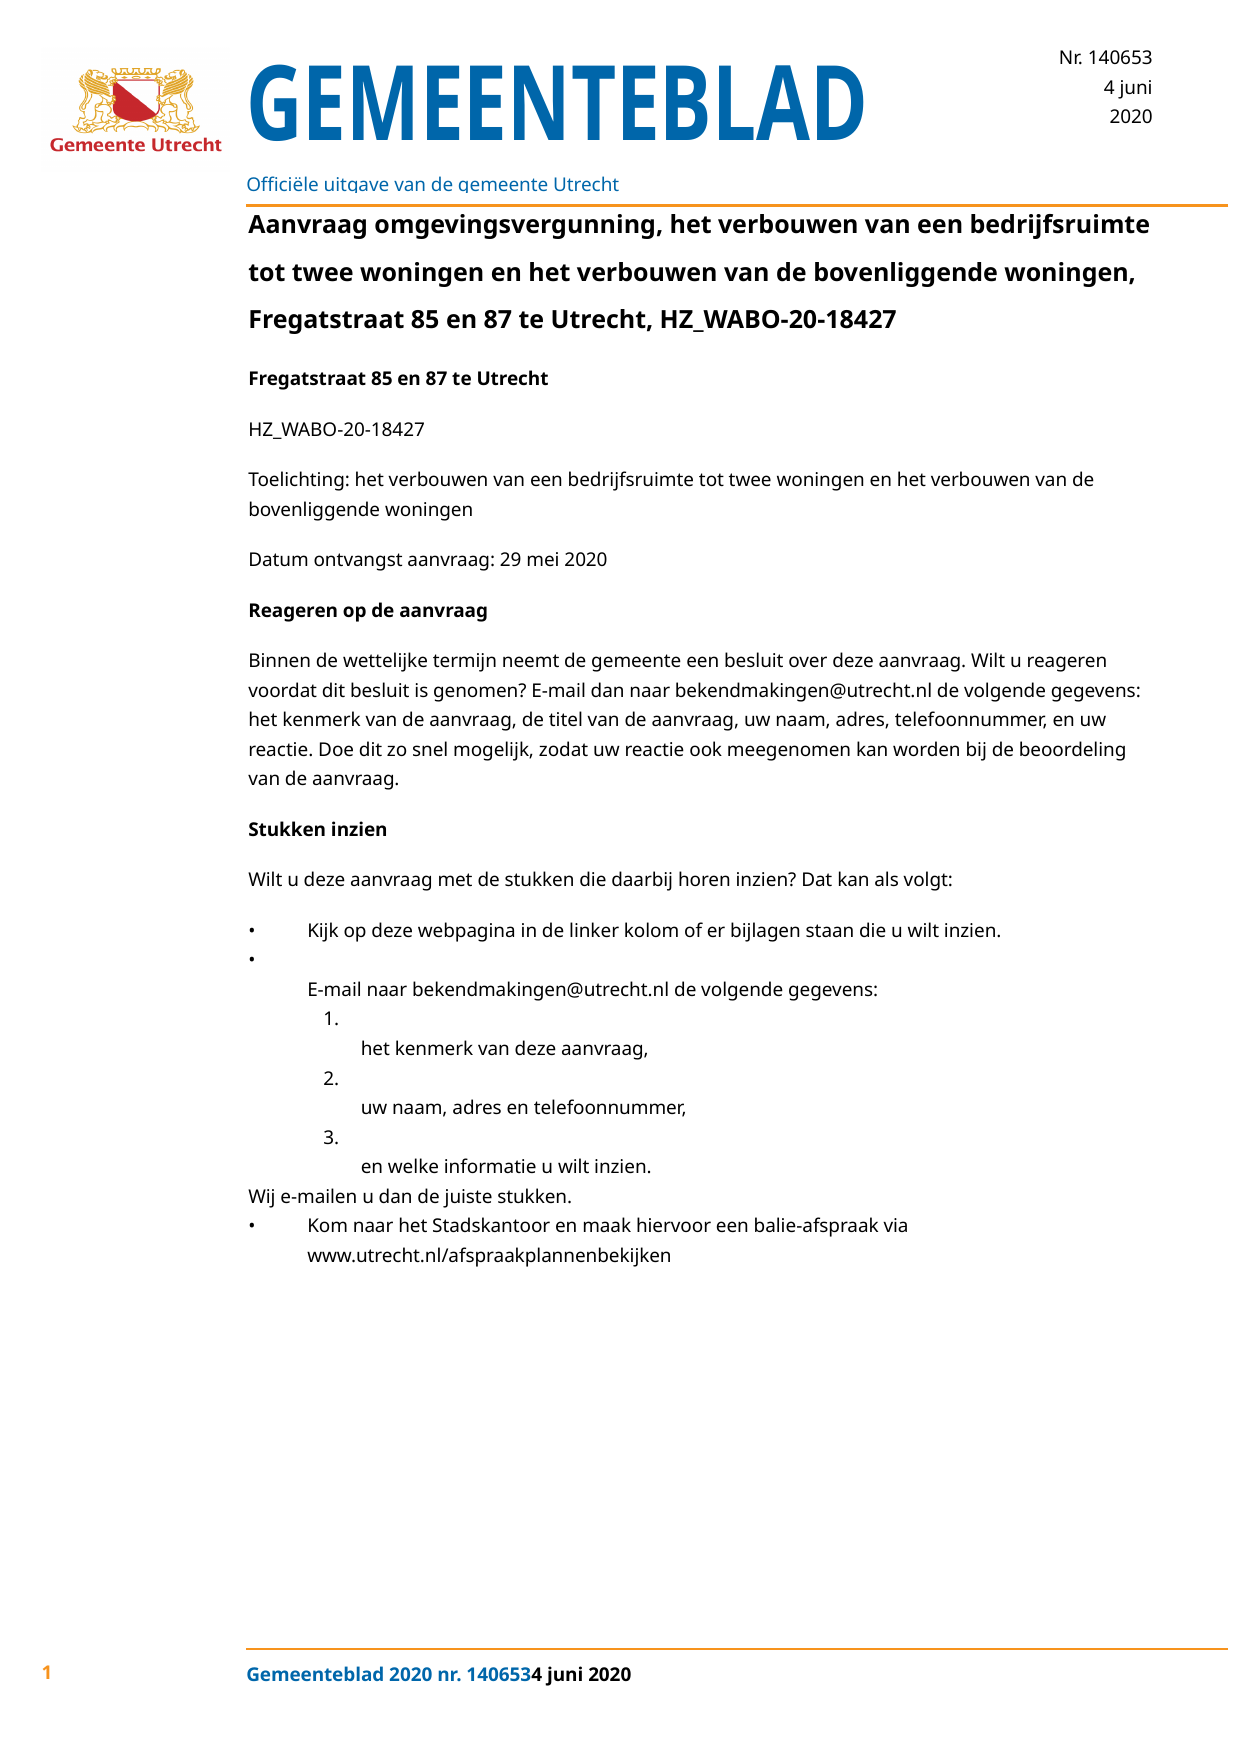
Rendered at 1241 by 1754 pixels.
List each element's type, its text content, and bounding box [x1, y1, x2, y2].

list het kenmerk van deze aanvraag, [323, 1035, 1152, 1061]
text Reageren op de aanvraag [248, 597, 1152, 622]
list Kom naar het Stadskantoor en maak hiervoor een balie-afspraak via www.utrecht.nl/afspraakplannenbekijken [248, 1213, 1152, 1268]
text Stukken inzien [248, 816, 1152, 842]
text Aanvraag omgevingsvergunning, het verbouwen van een bedrijfsruimte tot twee woningen en het verbouwen van de bovenliggende woningen, Fregatstraat 85 en 87 te Utrecht, HZ_WABO-20-18427 [248, 207, 1152, 336]
text HZ_WABO-20-18427 [248, 416, 1152, 442]
list en welke informatie u wilt inzien. [323, 1153, 1152, 1179]
text Fregatstraat 85 en 87 te Utrecht [248, 366, 1152, 391]
list uw naam, adres en telefoonnummer, [323, 1094, 1152, 1120]
list Kijk op deze webpagina in de linker kolom of er bijlagen staan die u wilt inzien. [248, 917, 1152, 942]
text Toelichting: het verbouwen van een bedrijfsruimte tot twee woningen en het verbouwen van de bovenliggende woningen [248, 466, 1152, 522]
text Datum ontvangst aanvraag: 29 mei 2020 [248, 546, 1152, 572]
list E-mail naar bekendmakingen@utrecht.nl de volgende gegevens: [248, 976, 1152, 1002]
text Wij e-mailen u dan de juiste stukken. [248, 1183, 1152, 1209]
picture [41, 47, 231, 172]
text Wilt u deze aanvraag met de stukken die daarbij horen inzien? Dat kan als volgt: [248, 866, 1152, 892]
text Binnen de wettelijke termijn neemt de gemeente een besluit over deze aanvraag. Wilt u reageren voordat dit besluit is genomen? E-mail dan naar bekendmakingen@utrecht.nl de volgende gegevens: het kenmerk van de aanvraag, de titel van de aanvraag, uw naam, adres, telefoonnummer, en uw reactie. Doe dit zo snel mogelijk, zodat uw reactie ook meegenomen kan worden bij de beoordeling van de aanvraag. [248, 647, 1152, 791]
